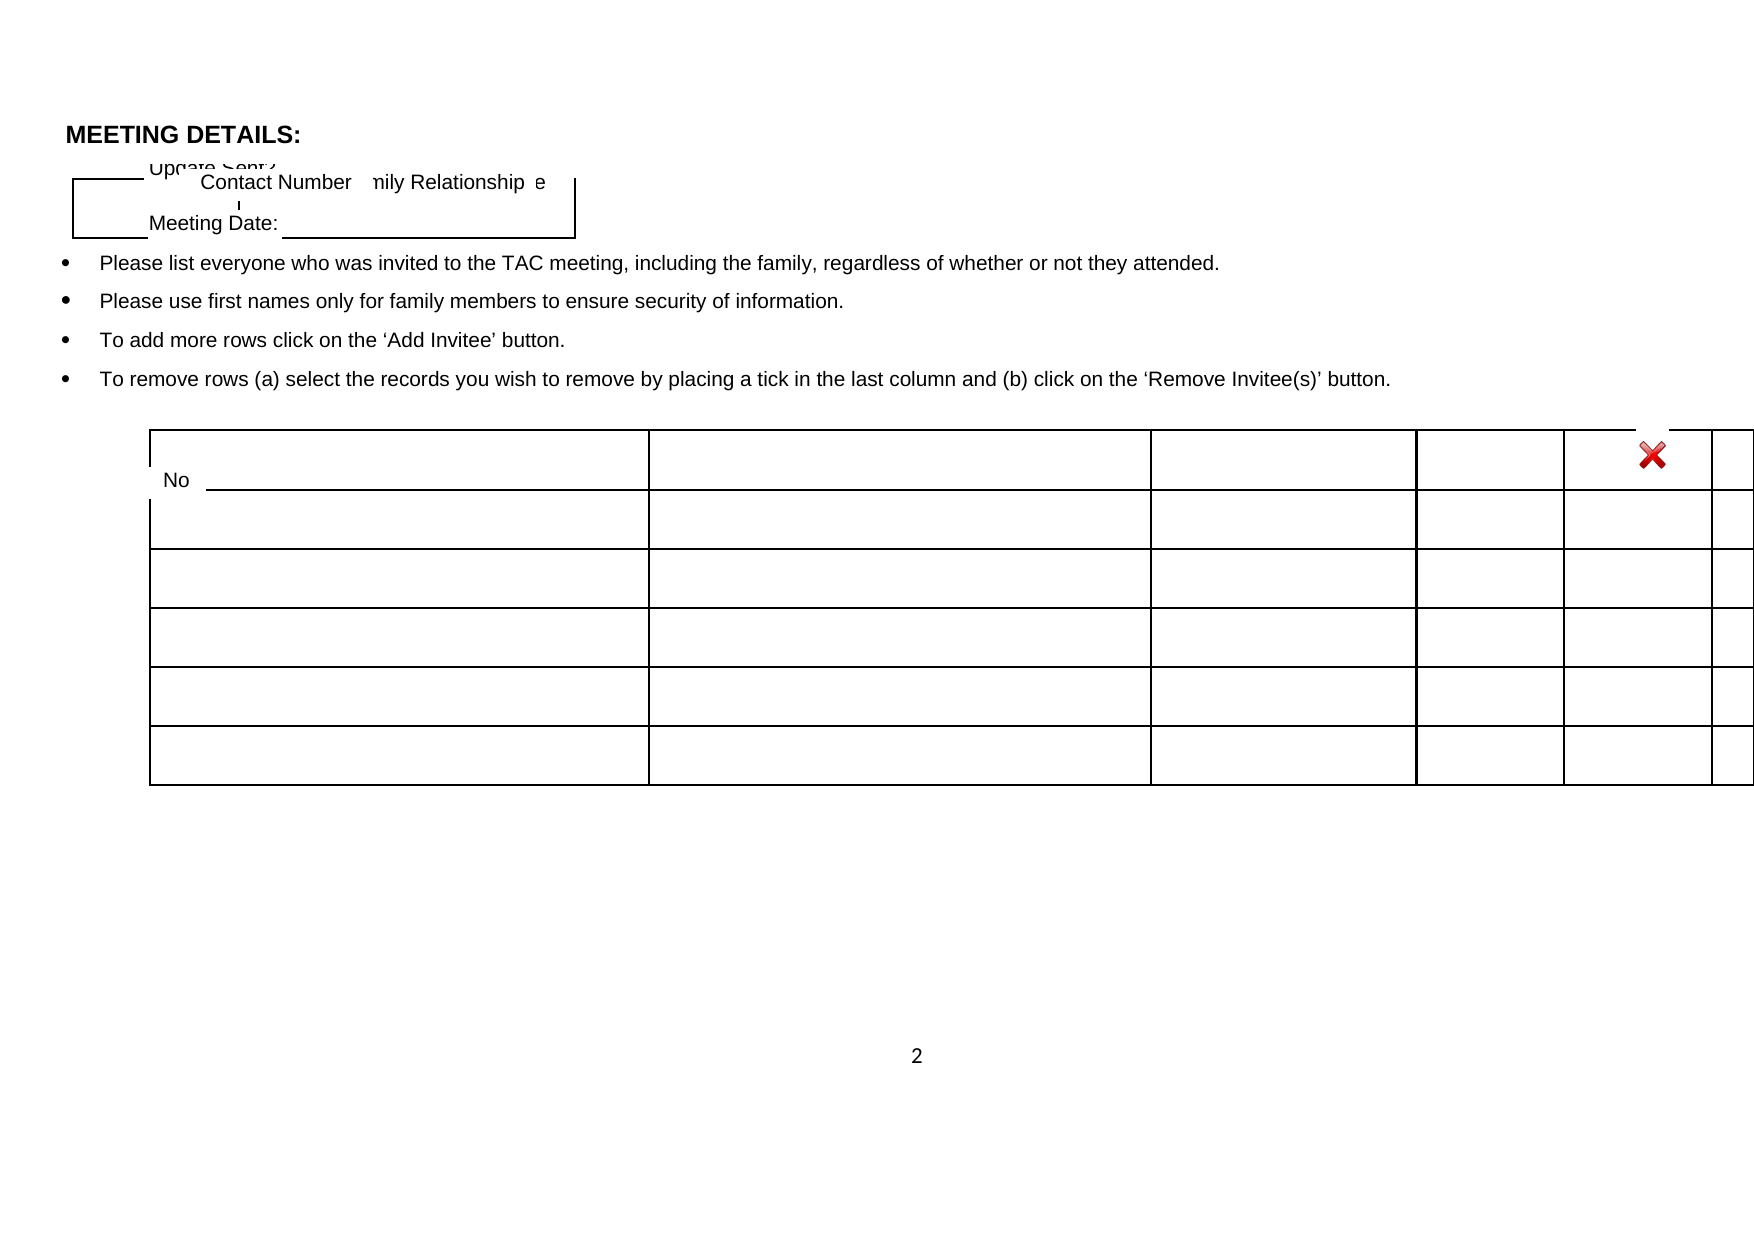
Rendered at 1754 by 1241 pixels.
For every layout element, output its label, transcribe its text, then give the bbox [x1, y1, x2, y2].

table_header [152, 164, 159, 174]
text MEETING DETAILS: [65, 120, 390, 148]
table_cell [1152, 727, 1415, 784]
table_cell [1152, 550, 1415, 607]
table_cell [1638, 727, 1711, 784]
table_cell [1713, 550, 1753, 607]
list To remove rows (a) select the records you wish to remove by placing a tick in the last column and (b) click on the ‘Remove Invitee(s)’ button. [62, 367, 1679, 391]
table_cell [1490, 550, 1563, 607]
table_cell [1713, 491, 1753, 547]
table_cell [151, 609, 648, 666]
table_cell [1418, 609, 1490, 666]
table_header [1713, 431, 1753, 488]
table_header [373, 170, 536, 201]
table_cell [1418, 668, 1490, 725]
table_header [1418, 431, 1490, 488]
table_header [1152, 431, 1415, 488]
table_header [261, 164, 273, 170]
table_header [179, 170, 373, 201]
table_header [178, 164, 183, 173]
table_header [1565, 431, 1638, 488]
table_cell [1418, 491, 1490, 547]
table_cell [1418, 550, 1490, 607]
table_header [213, 164, 231, 170]
table_cell [1713, 727, 1753, 784]
table_header [1638, 431, 1711, 488]
table_cell [1418, 727, 1490, 784]
table_cell [1565, 727, 1638, 784]
table_header [240, 201, 574, 237]
list Please list everyone who was invited to the TAC meeting, including the family, regardless of whether or not they attended. [62, 251, 1679, 275]
table_cell [1638, 491, 1711, 547]
table_cell [650, 727, 1150, 784]
table_cell [151, 491, 648, 547]
list Please use first names only for family members to ensure security of information. [62, 289, 1679, 314]
table_header [151, 431, 648, 488]
table_cell [1713, 668, 1753, 725]
list To add more rows click on the ‘Add Invitee’ button. [62, 328, 1679, 352]
table_cell [650, 550, 1150, 607]
table_header [166, 165, 172, 174]
table_header [146, 468, 206, 498]
table_header [1490, 431, 1563, 488]
table_cell [650, 491, 1150, 547]
table_cell [1638, 550, 1711, 607]
table_cell [1490, 491, 1563, 547]
table_cell [151, 550, 648, 607]
table_cell [650, 609, 1150, 666]
table_cell [1490, 609, 1563, 666]
table_cell [1565, 668, 1638, 725]
table_header [185, 164, 194, 170]
table_cell [1713, 609, 1753, 666]
table_cell [1565, 491, 1638, 547]
table_cell [1490, 727, 1563, 784]
table_header [74, 180, 282, 245]
table_cell [151, 668, 648, 725]
table_header [225, 164, 238, 170]
table_cell [1638, 609, 1711, 666]
table_cell [1565, 609, 1638, 666]
table_header [536, 170, 574, 201]
table_cell [650, 668, 1150, 725]
table_cell [1152, 491, 1415, 547]
table_header [271, 164, 280, 170]
table_header [144, 164, 179, 188]
table_cell [1565, 550, 1638, 607]
table_cell [1152, 609, 1415, 666]
table_header [650, 431, 1150, 488]
table_cell [1490, 668, 1563, 725]
table_cell [1638, 668, 1711, 725]
table_cell [151, 727, 648, 784]
table_cell [1152, 668, 1415, 725]
